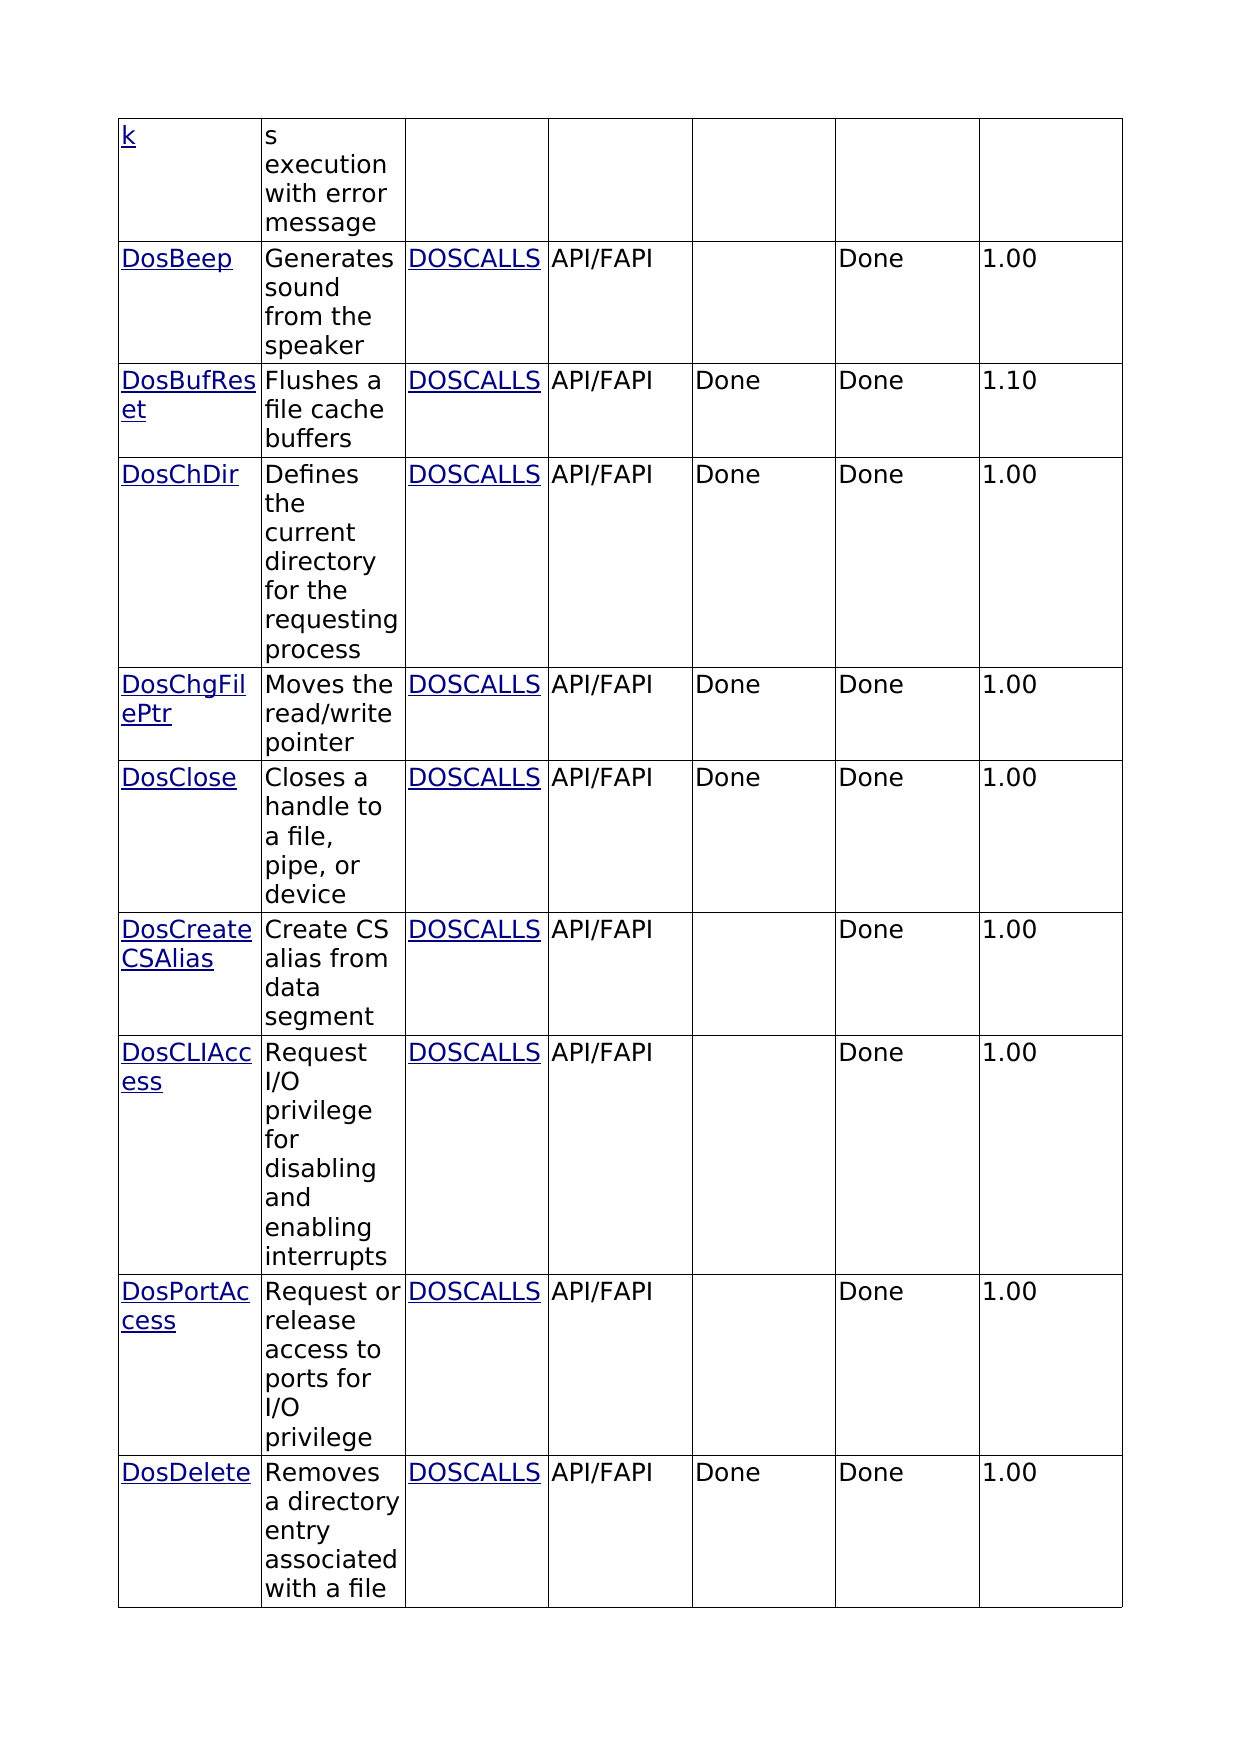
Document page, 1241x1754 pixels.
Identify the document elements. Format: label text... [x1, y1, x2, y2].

table_cell [693, 1275, 835, 1455]
table_cell Create CS alias from data segment [262, 913, 405, 1035]
table_cell Done [836, 761, 979, 912]
table_cell 1.00 [980, 913, 1122, 1035]
table_cell Done [836, 1456, 979, 1607]
table_cell API/FAPI [549, 1456, 692, 1607]
table_cell DosDelete [119, 1456, 261, 1607]
table_cell 1.10 [980, 364, 1122, 457]
table_cell [693, 1036, 835, 1274]
table_cell API/FAPI [549, 242, 692, 363]
table_cell Done [836, 364, 979, 457]
table_cell DOSCALLS [406, 913, 548, 1035]
table_cell Flushes a file cache buffers [262, 364, 405, 457]
table_cell 1.00 [980, 668, 1122, 760]
table_cell DosPortAccess [119, 1275, 261, 1455]
table_cell 1.00 [980, 1456, 1122, 1607]
table_cell Done [836, 1275, 979, 1455]
table_cell Generates sound from the speaker [262, 242, 405, 363]
table_cell DosChgFilePtr [119, 668, 261, 760]
table_cell Done [836, 242, 979, 363]
table_cell Done [836, 1036, 979, 1274]
table_cell API/FAPI [549, 458, 692, 667]
table_cell [406, 119, 548, 241]
table_cell DosBufReset [119, 364, 261, 457]
table_cell Done [693, 1456, 835, 1607]
table_cell Done [836, 668, 979, 760]
table_cell Done [693, 364, 835, 457]
table_cell DOSCALLS [406, 668, 548, 760]
table_cell Done [836, 458, 979, 667]
table_cell DosCreateCSAlias [119, 913, 261, 1035]
table_cell [836, 119, 979, 241]
table_cell DosBeep [119, 242, 261, 363]
table_cell [693, 119, 835, 241]
table_cell [549, 119, 692, 241]
table_cell Request or release access to ports for I/O privilege [262, 1275, 405, 1455]
table_cell API/FAPI [549, 1275, 692, 1455]
table_cell DosChDir [119, 458, 261, 667]
table_cell [693, 242, 835, 363]
table_cell API/FAPI [549, 761, 692, 912]
table_cell Done [693, 458, 835, 667]
table_cell 1.00 [980, 242, 1122, 363]
table_cell Done [693, 761, 835, 912]
table_cell DOSCALLS [406, 1456, 548, 1607]
table_cell Defines the current directory for the requesting process [262, 458, 405, 667]
table_cell DOSCALLS [406, 364, 548, 457]
table_cell API/FAPI [549, 364, 692, 457]
table_cell Request I/O privilege for disabling and enabling interrupts [262, 1036, 405, 1274]
table_cell DOSCALLS [406, 761, 548, 912]
table_cell 1.00 [980, 761, 1122, 912]
table_cell DOSCALLS [406, 458, 548, 667]
table_cell Done [693, 668, 835, 760]
table_cell k [119, 119, 261, 241]
table_cell DOSCALLS [406, 1275, 548, 1455]
table_cell DosClose [119, 761, 261, 912]
table_cell Done [836, 913, 979, 1035]
table_cell API/FAPI [549, 913, 692, 1035]
table_cell Closes a handle to a file, pipe, or device [262, 761, 405, 912]
table_cell 1.00 [980, 1275, 1122, 1455]
table_cell DosCLIAccess [119, 1036, 261, 1274]
table_cell Moves the read/write pointer [262, 668, 405, 760]
table_cell [980, 119, 1122, 241]
table_cell API/FAPI [549, 1036, 692, 1274]
table_cell API/FAPI [549, 668, 692, 760]
table_cell 1.00 [980, 458, 1122, 667]
table_cell DOSCALLS [406, 242, 548, 363]
table_cell s execution with error message [262, 119, 405, 241]
table_cell [693, 913, 835, 1035]
table_cell DOSCALLS [406, 1036, 548, 1274]
table_cell Removes a directory entry associated with a file [262, 1456, 405, 1607]
table_cell 1.00 [980, 1036, 1122, 1274]
